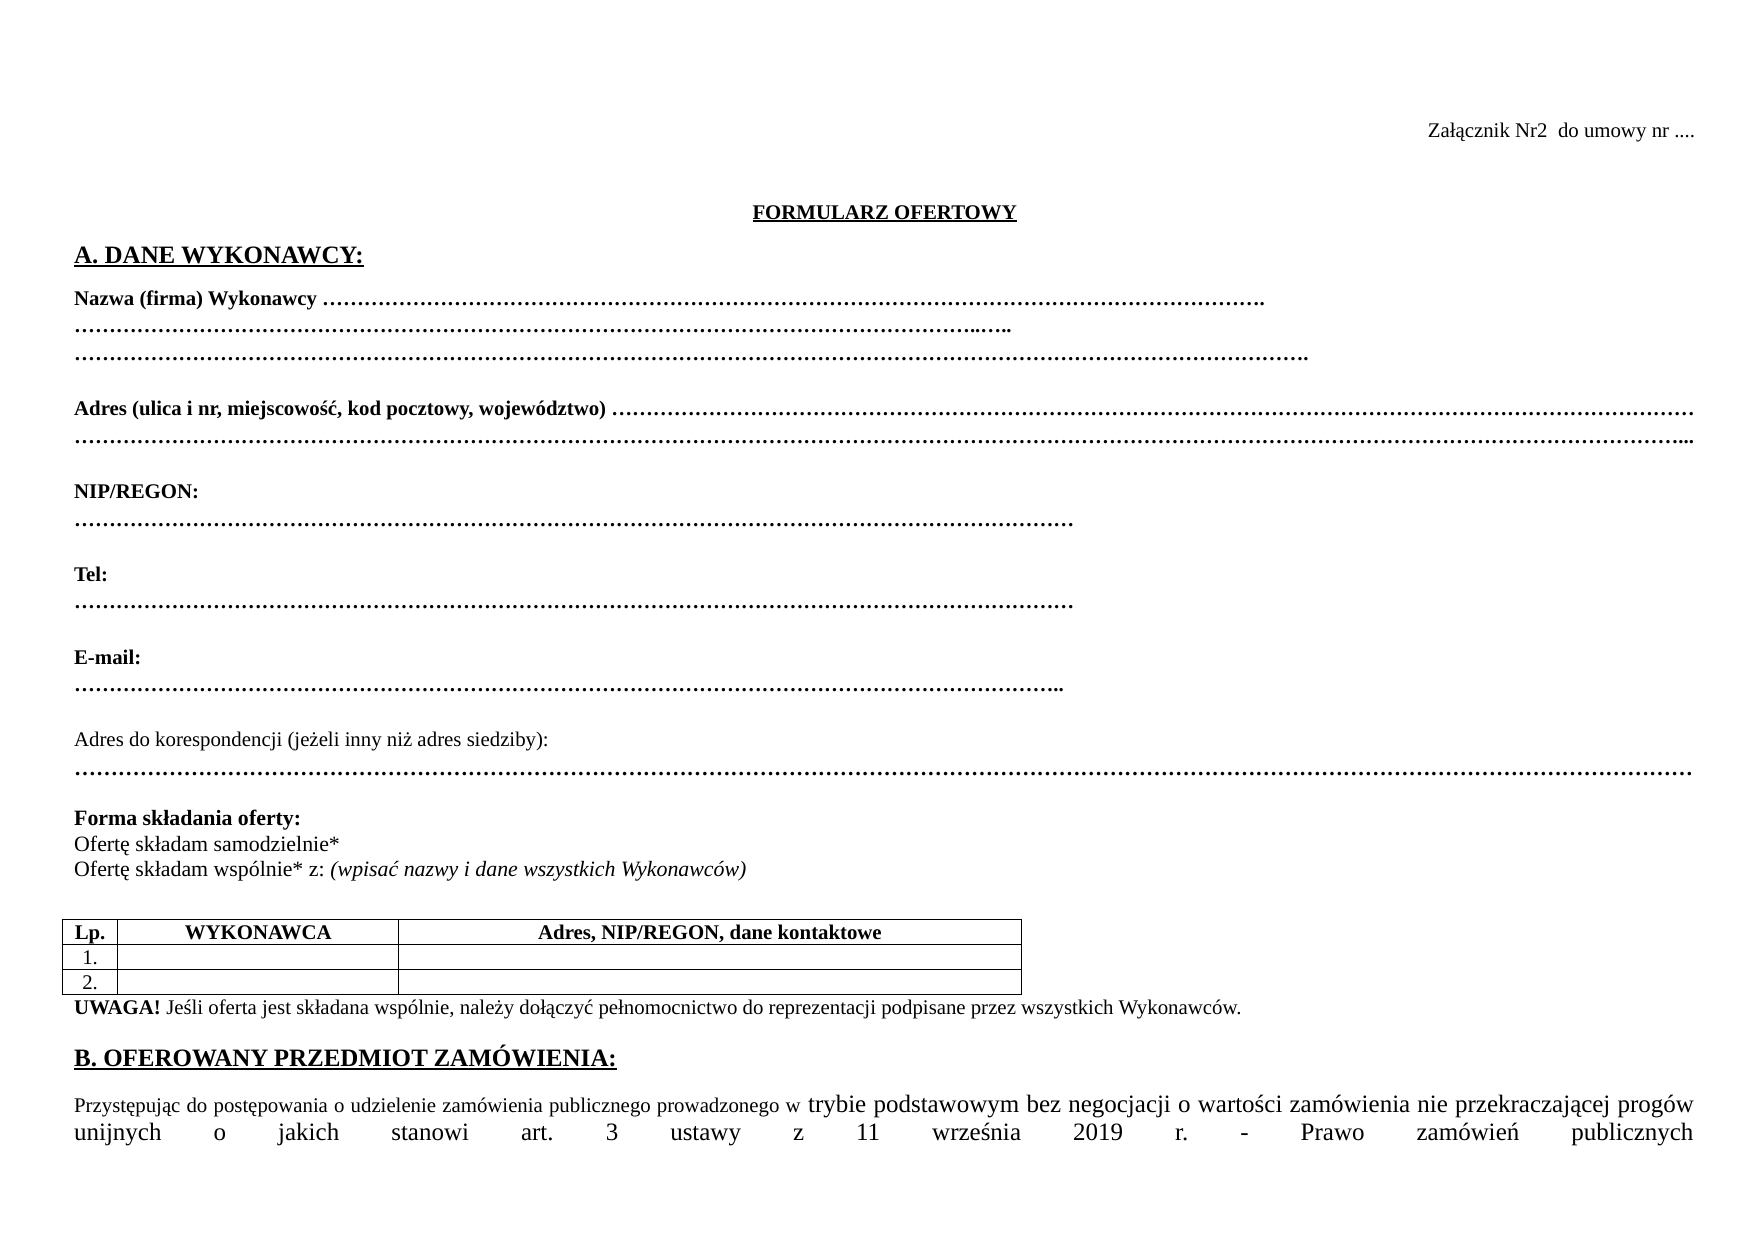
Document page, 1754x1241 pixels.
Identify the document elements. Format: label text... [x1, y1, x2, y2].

text Przystępując do postępowania o udzielenie zamówienia publicznego prowadzonego w trybie podstawowym bez negocjacji o wartości zamówienia nie przekraczającej progów unijnych o jakich stanowi art. 3 ustawy z 11 września 2019 r. - Prawo zamówień publicznych [74, 1089, 1695, 1146]
text ……………………………………………………………………………………………………………………………………………………………………………………………………………... [74, 424, 1695, 448]
text Nazwa (firma) Wykonawcy ……………………………………………………………………………………………………………………….…………………………………………………………………………………………………………………..…..……………………………………………………………………………………………………………………………………………………………. [74, 286, 1695, 365]
text B. OFEROWANY PRZEDMIOT ZAMÓWIENIA: [74, 1043, 1695, 1072]
table_cell [118, 945, 398, 969]
text Ofertę składam samodzielnie* [74, 831, 1695, 856]
text Adres do korespondencji (jeżeli inny niż adres siedziby): [74, 727, 1695, 751]
text FORMULARZ OFERTOWY [74, 199, 1695, 224]
table_header Adres, NIP/REGON, dane kontaktowe [399, 920, 1021, 944]
text Adres (ulica i nr, miejscowość, kod pocztowy, województwo) ………………………………………………………………………………………………………………………………………… [74, 396, 1695, 420]
text …………………………………………………………………………………………………………………………………………………………………………………………………… [74, 755, 1695, 780]
text NIP/REGON: [74, 479, 1695, 503]
text ……………………………………………………………………………………………………………………………… [74, 589, 1695, 613]
text A. DANE WYKONAWCY: [74, 240, 1695, 269]
table_cell 1. [63, 945, 117, 969]
text ……………………………………………………………………………………………………………………………… [74, 507, 1695, 531]
table_cell 2. [63, 970, 117, 994]
text UWAGA! Jeśli oferta jest składana wspólnie, należy dołączyć pełnomocnictwo do reprezentacji podpisane przez wszystkich Wykonawców. [74, 995, 1695, 1019]
text Załącznik Nr2 do umowy nr .... [74, 118, 1695, 142]
text E-mail: [74, 644, 1695, 669]
table_header WYKONAWCA [118, 920, 398, 944]
table_cell [399, 970, 1021, 994]
table_cell [118, 970, 398, 994]
text …………………………………………………………………………………………………………………………….. [74, 672, 1695, 696]
text Ofertę składam wspólnie* z: (wpisać nazwy i dane wszystkich Wykonawców) [74, 856, 1695, 881]
table_cell [399, 945, 1021, 969]
text Tel: [74, 562, 1695, 586]
table_header Lp. [63, 920, 117, 944]
text Forma składania oferty: [74, 805, 1695, 831]
